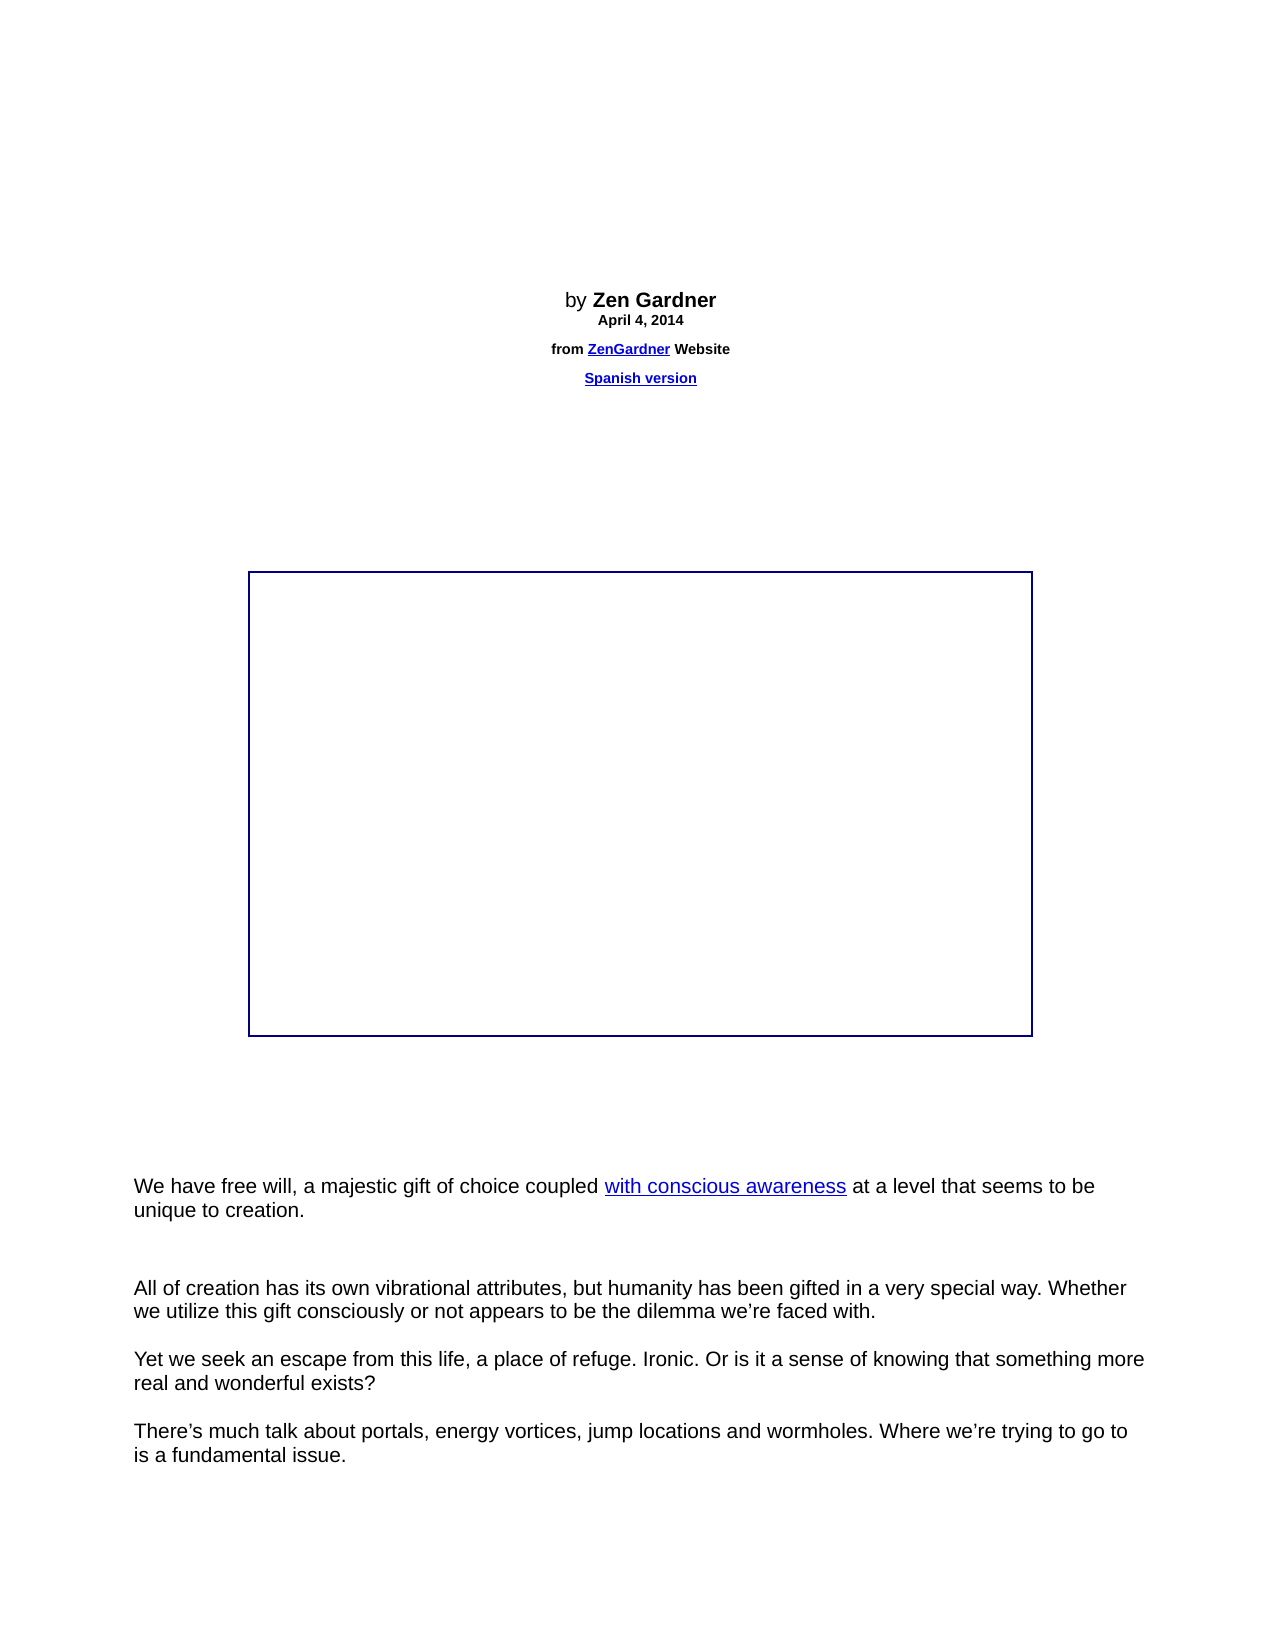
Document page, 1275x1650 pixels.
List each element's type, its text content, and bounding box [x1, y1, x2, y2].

text All of creation has its own vibrational attributes, but humanity has been gifted in a very special way. Whether we utilize this gift consciously or not appears to be the dilemma we’re faced with. Yet we seek an escape from this life, a place of refuge. Ironic. Or is it a sense of knowing that something more real and wonderful exists? There’s much talk about portals, energy vortices, jump locations and wormholes. Where we’re trying to go to is a fundamental issue. [134, 1275, 1147, 1467]
text Spanish version [134, 370, 1147, 434]
text from ZenGardner Website [134, 341, 1147, 357]
text We have free will, a majestic gift of choice coupled with conscious awareness at a level that seems to be unique to creation. [134, 1174, 1147, 1222]
text by Zen Gardner April 4, 2014 [134, 118, 1147, 328]
